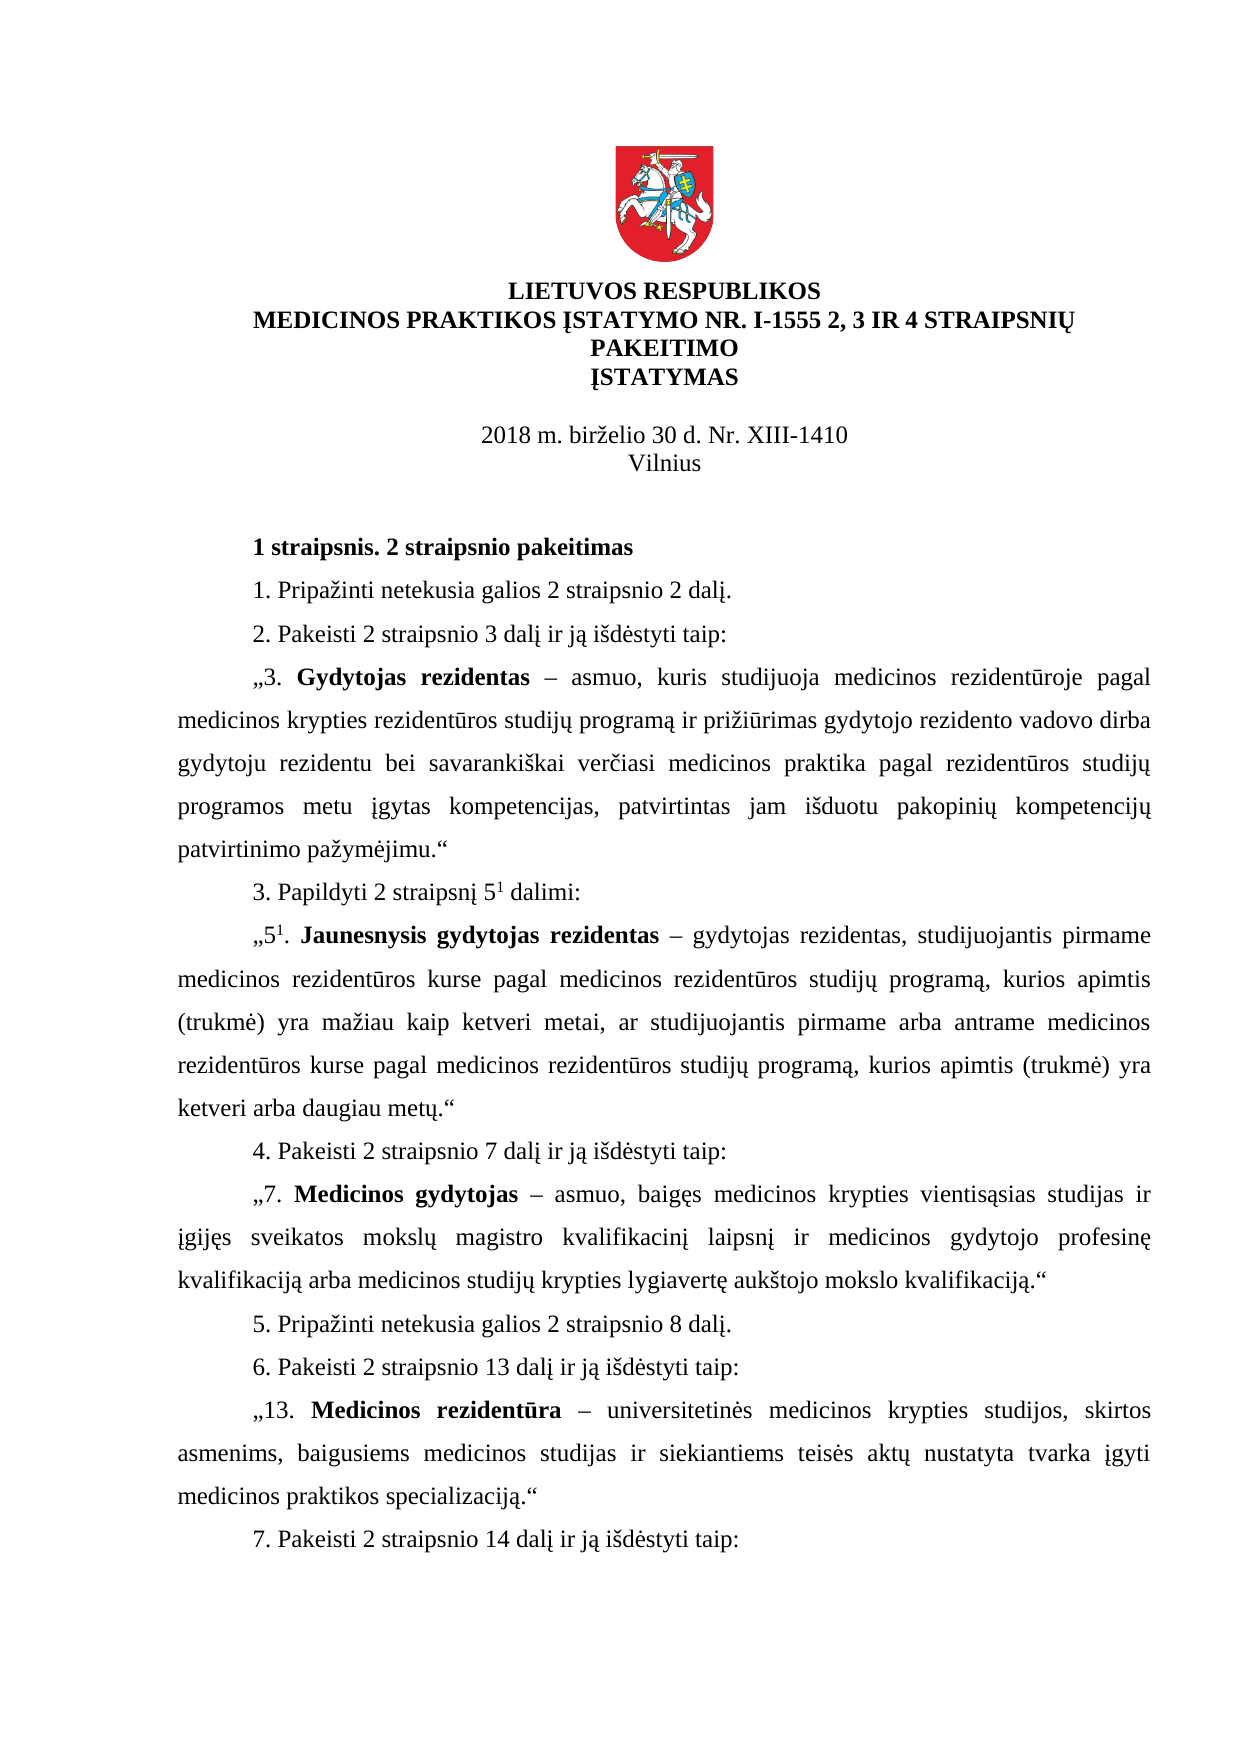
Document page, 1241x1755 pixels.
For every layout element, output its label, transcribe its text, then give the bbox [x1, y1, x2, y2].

text „7. Medicinos gydytojas – asmuo, baigęs medicinos krypties vientisąsias studijas ir įgijęs sveikatos mokslų magistro kvalifikacinį laipsnį ir medicinos gydytojo profesinę kvalifikaciją arba medicinos studijų krypties lygiavertę aukštojo mokslo kvalifikaciją.“ [177, 1179, 1152, 1294]
text 4. Pakeisti 2 straipsnio 7 dalį ir ją išdėstyti taip: [177, 1136, 1152, 1165]
text 6. Pakeisti 2 straipsnio 13 dalį ir ją išdėstyti taip: [177, 1352, 1152, 1381]
text 2018 m. birželio 30 d. Nr. XIII-1410 [177, 420, 1152, 448]
text 3. Papildyti 2 straipsnį 51 dalimi: [177, 877, 1152, 906]
text ĮSTATYMAS [177, 362, 1152, 391]
text „3. Gydytojas rezidentas – asmuo, kuris studijuoja medicinos rezidentūroje pagal medicinos krypties rezidentūros studijų programą ir prižiūrimas gydytojo rezidento vadovo dirba gydytoju rezidentu bei savarankiškai verčiasi medicinos praktika pagal rezidentūros studijų programos metu įgytas kompetencijas, patvirtintas jam išduotu pakopinių kompetencijų patvirtinimo pažymėjimu.“ [177, 662, 1152, 863]
text „13. Medicinos rezidentūra – universitetinės medicinos krypties studijos, skirtos asmenims, baigusiems medicinos studijas ir siekiantiems teisės aktų nustatyta tvarka įgyti medicinos praktikos specializaciją.“ [177, 1395, 1152, 1510]
text Vilnius [177, 448, 1152, 477]
text 2. Pakeisti 2 straipsnio 3 dalį ir ją išdėstyti taip: [177, 619, 1152, 647]
text „51. Jaunesnysis gydytojas rezidentas – gydytojas rezidentas, studijuojantis pirmame medicinos rezidentūros kurse pagal medicinos rezidentūros studijų programą, kurios apimtis (trukmė) yra mažiau kaip ketveri metai, ar studijuojantis pirmame arba antrame medicinos rezidentūros kurse pagal medicinos rezidentūros studijų programą, kurios apimtis (trukmė) yra ketveri arba daugiau metų.“ [177, 921, 1152, 1122]
text 7. Pakeisti 2 straipsnio 14 dalį ir ją išdėstyti taip: [177, 1524, 1152, 1553]
text LIETUVOS RESPUBLIKOS [177, 276, 1152, 305]
text 1. Pripažinti netekusia galios 2 straipsnio 2 dalį. [177, 576, 1152, 604]
text 5. Pripažinti netekusia galios 2 straipsnio 8 dalį. [177, 1309, 1152, 1337]
text 1 straipsnis. 2 straipsnio pakeitimas [177, 532, 1152, 561]
text MEDICINOS PRAKTIKOS ĮSTATYMO NR. I-1555 2, 3 IR 4 STRAIPSNIŲ PAKEITIMO [177, 305, 1152, 362]
